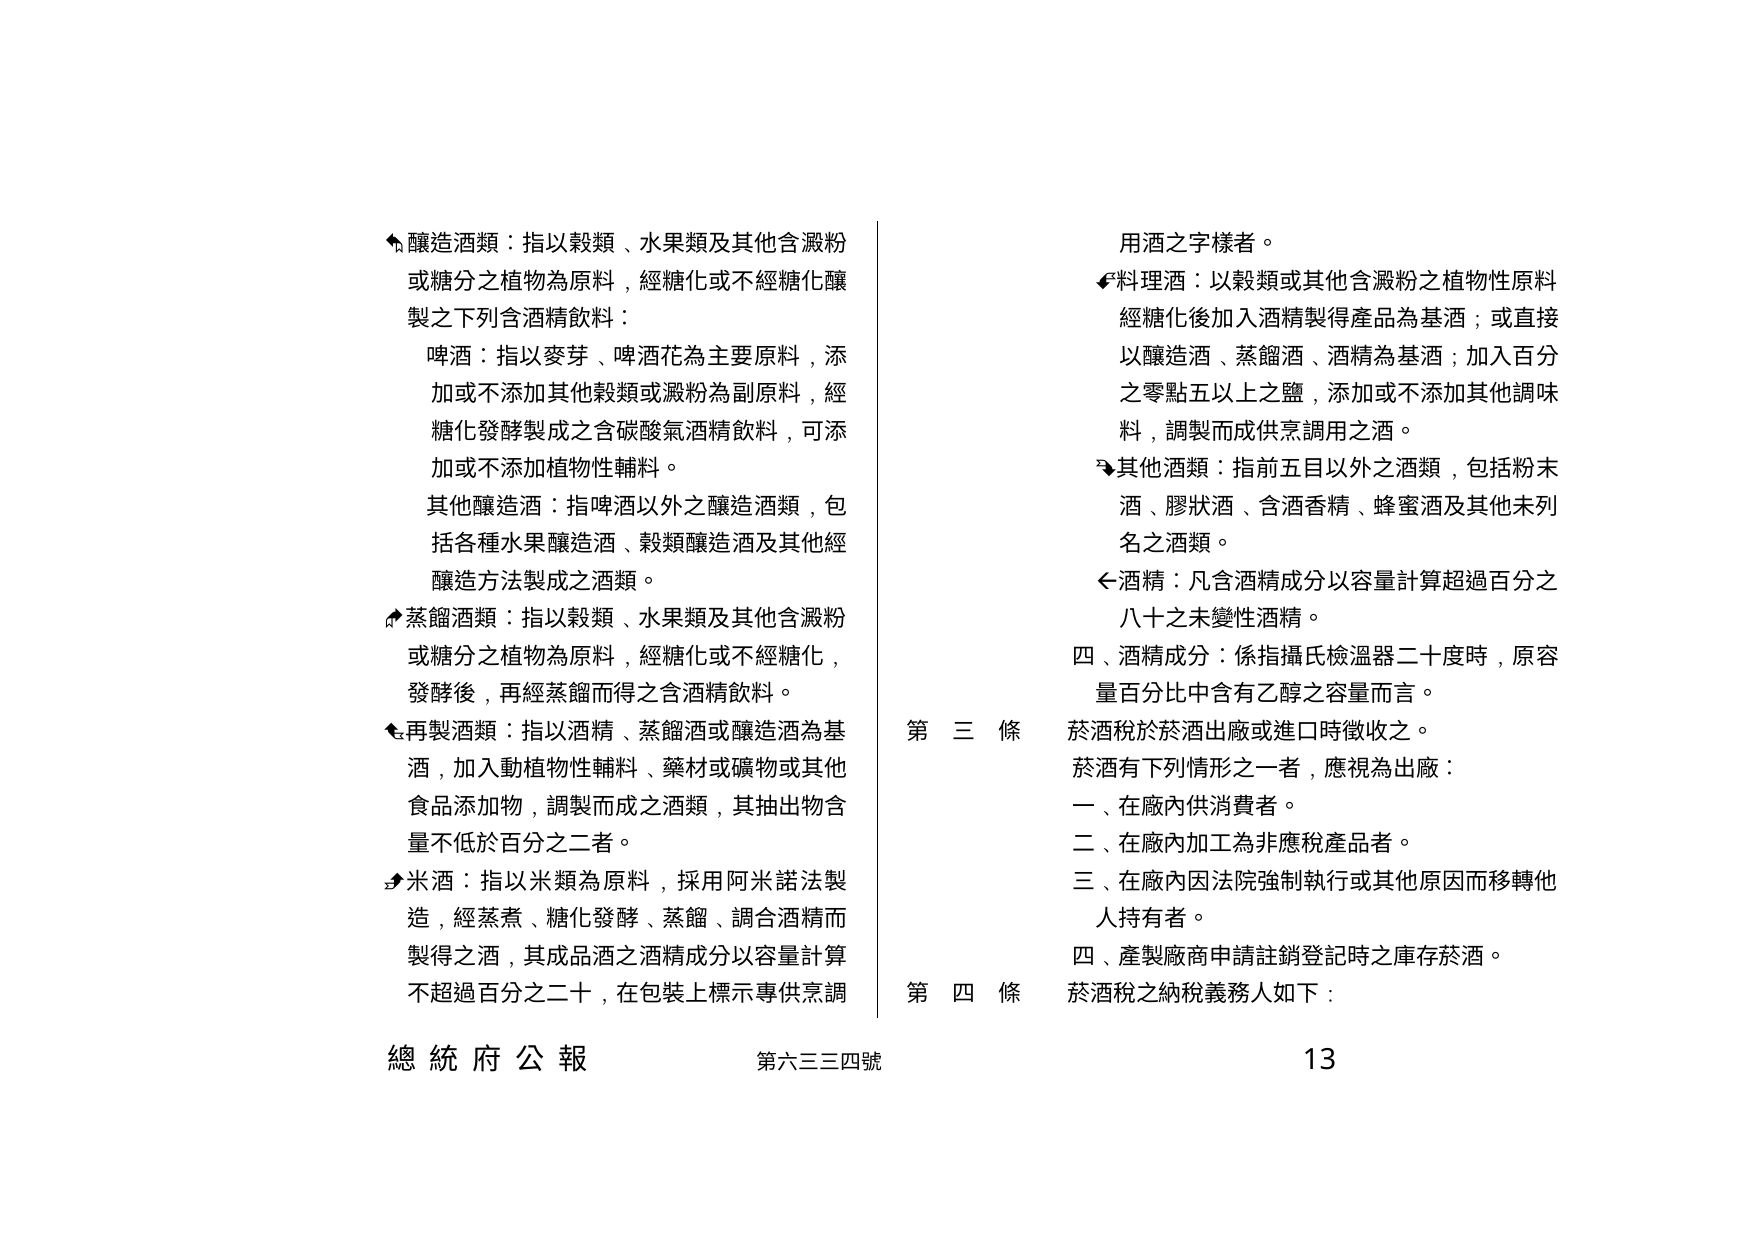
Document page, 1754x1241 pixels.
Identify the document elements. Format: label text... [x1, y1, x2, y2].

text 米酒︰指以米類為原料﹐採用阿米諾法製造﹐經蒸煮﹑糖化發酵﹑蒸餾﹑調合酒精而製得之酒﹐其成品酒之酒精成分以容量計算不超過百分之二十﹐在包裝上標示專供烹調 [384, 859, 847, 1009]
text 四﹑產製廠商申請註銷登記時之庫存菸酒。 [1072, 934, 1559, 972]
text 其他釀造酒︰指啤酒以外之釀造酒類﹐包括各種水果釀造酒﹑榖類釀造酒及其他經釀造方法製成之酒類。 [407, 484, 847, 597]
text 二﹑在廠內加工為非應稅產品者。 [1072, 822, 1559, 859]
text 釀造酒類︰指以榖類﹑水果類及其他含澱粉或糖分之植物為原料﹐經糖化或不經糖化釀製之下列含酒精飲料︰ [384, 222, 847, 334]
text 其他酒類︰指前五目以外之酒類﹐包括粉末酒﹑膠狀酒﹑含酒香精﹑蜂蜜酒及其他未列名之酒類。 [1096, 447, 1559, 559]
text 酒精︰凡含酒精成分以容量計算超過百分之八十之未變性酒精。 [1096, 559, 1559, 634]
text 再製酒類︰指以酒精﹑蒸餾酒或釀造酒為基酒﹐加入動植物性輔料﹑藥材或礦物或其他食品添加物﹐調製而成之酒類﹐其抽出物含量不低於百分之二者。 [384, 709, 847, 859]
text 蒸餾酒類︰指以榖類﹑水果類及其他含澱粉或糖分之植物為原料﹐經糖化或不經糖化﹐發酵後﹐再經蒸餾而得之含酒精飲料。 [384, 597, 847, 709]
text 啤酒︰指以麥芽﹑啤酒花為主要原料﹐添加或不添加其他榖類或澱粉為副原料﹐經糖化發酵製成之含碳酸氣酒精飲料﹐可添加或不添加植物性輔料。 [407, 334, 847, 484]
text 料理酒︰以榖類或其他含澱粉之植物性原料經糖化後加入酒精製得產品為基酒﹔或直接以釀造酒﹑蒸餾酒﹑酒精為基酒﹔加入百分之零點五以上之鹽﹐添加或不添加其他調味料﹐調製而成供烹調用之酒。 [1096, 259, 1559, 447]
text 一﹑在廠內供消費者。 [1072, 784, 1559, 822]
text 用酒之字樣者。 [1096, 222, 1559, 259]
text 第 三 條 菸酒稅於菸酒出廠或進口時徵收之。 [907, 709, 1559, 747]
text 菸酒有下列情形之一者﹐應視為出廠︰ [1025, 747, 1559, 784]
text 三﹑在廠內因法院強制執行或其他原因而移轉他人持有者。 [1072, 859, 1559, 934]
text 四﹑酒精成分︰係指攝氏檢溫器二十度時﹐原容量百分比中含有乙醇之容量而言。 [1072, 634, 1559, 709]
text 第 四 條 菸酒稅之納稅義務人如下﹕ [907, 972, 1559, 1009]
